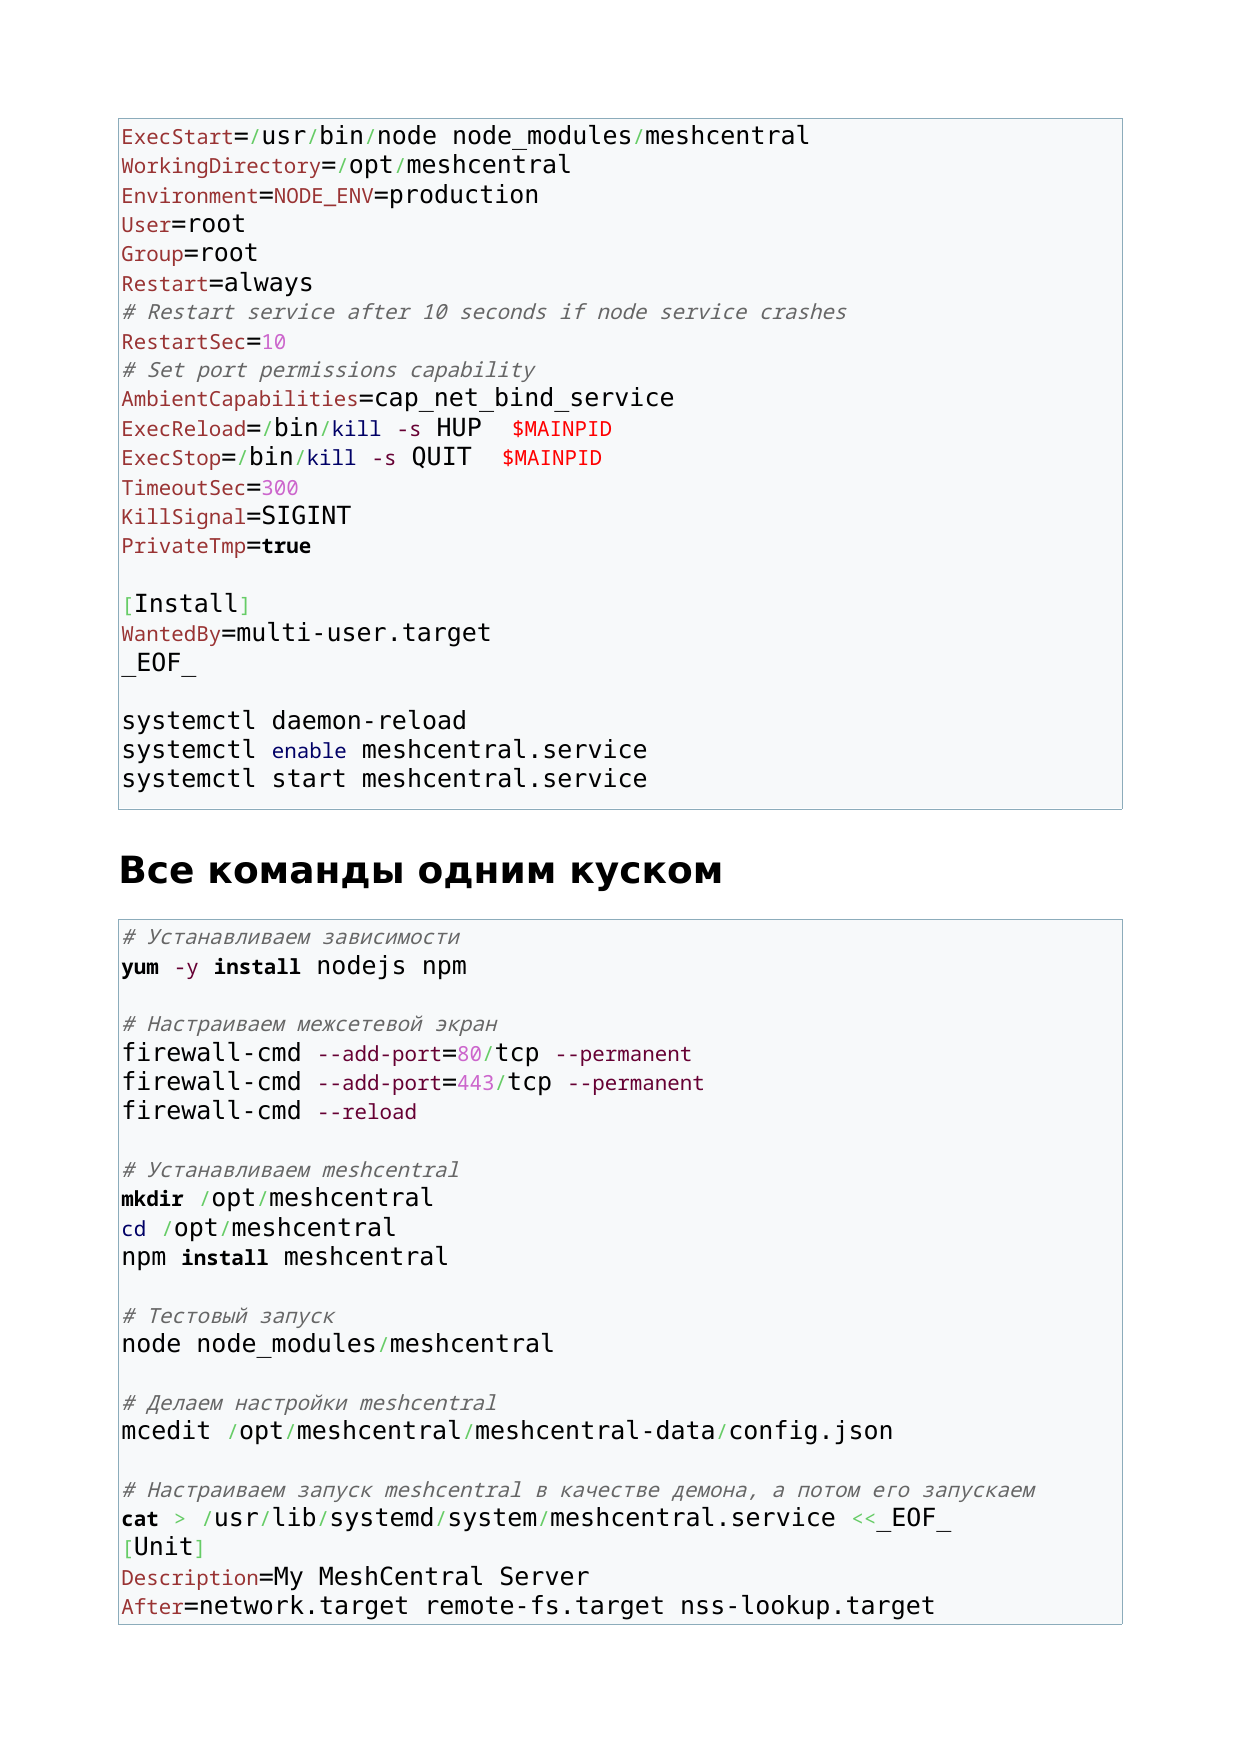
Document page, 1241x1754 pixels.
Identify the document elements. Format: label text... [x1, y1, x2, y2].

table_header ExecStart=/usr/bin/node node_modules/meshcentral WorkingDirectory=/opt/meshcentral Environment=NODE_ENV=production User=root Group=root Restart=always # Restart service after 10 seconds if node service crashes RestartSec=10 # Set port permissions capability AmbientCapabilities=cap_net_bind_service ExecReload=/bin/kill -s HUP $MAINPID ExecStop=/bin/kill -s QUIT $MAINPID TimeoutSec=300 KillSignal=SIGINT PrivateTmp=true [Install] WantedBy=multi-user.target _EOF_ systemctl daemon-reload systemctl enable meshcentral.service systemctl start meshcentral.service [119, 119, 1122, 808]
subtitle Все команды одним куском [118, 848, 1122, 892]
table_header # Устанавливаем зависимости yum -y install nodejs npm # Настраиваем межсетевой экран firewall-cmd --add-port=80/tcp --permanent firewall-cmd --add-port=443/tcp --permanent firewall-cmd --reload # Устанавливаем meshcentral mkdir /opt/meshcentral cd /opt/meshcentral npm install meshcentral # Тестовый запуск node node_modules/meshcentral # Делаем настройки meshcentral mcedit /opt/meshcentral/meshcentral-data/config.json # Настраиваем запуск meshcentral в качестве демона, а потом его запускаем cat > /usr/lib/systemd/system/meshcentral.service <<_EOF_ [Unit] Description=My MeshCentral Server After=network.target remote-fs.target nss-lookup.target [119, 920, 1122, 1624]
